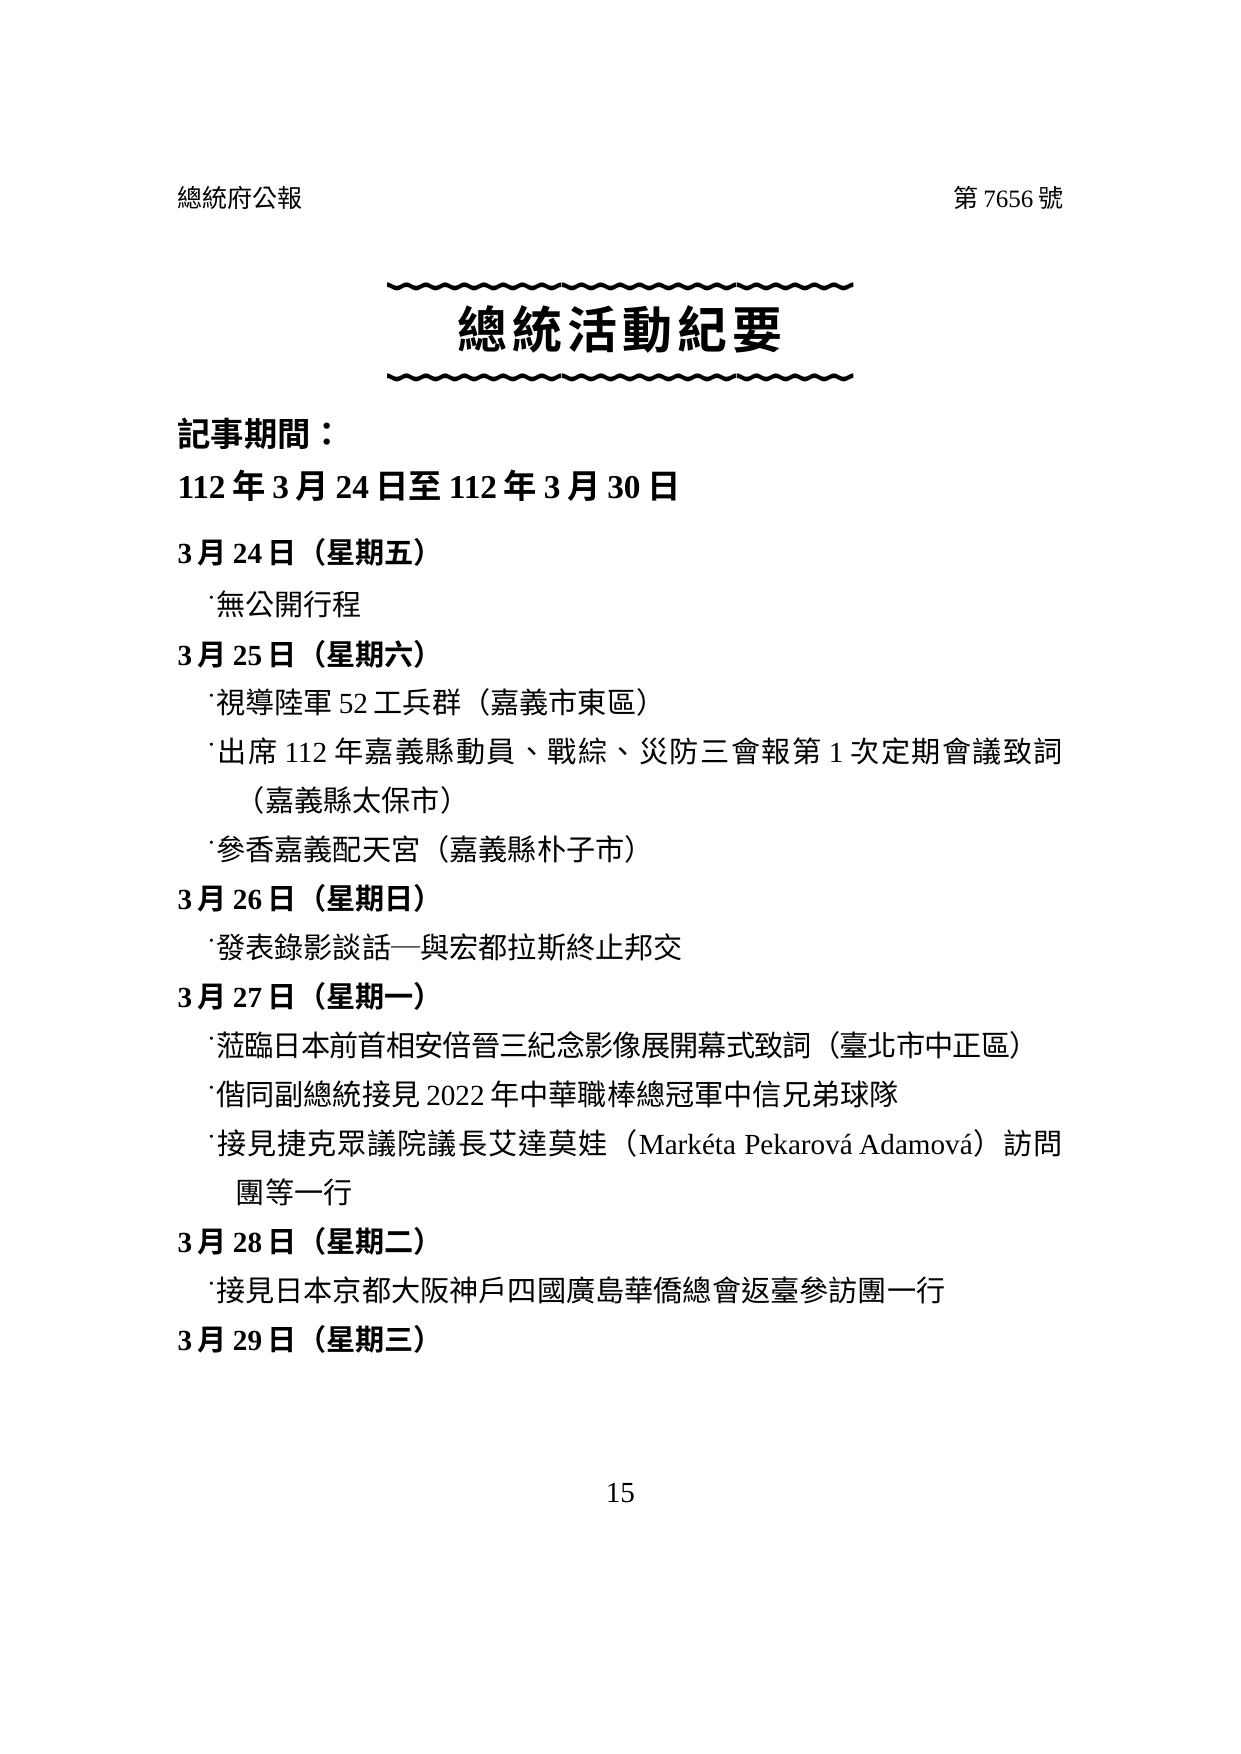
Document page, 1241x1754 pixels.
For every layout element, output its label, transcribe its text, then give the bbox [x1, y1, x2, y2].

text ˙蒞臨日本前首相安倍晉三紀念影像展開幕式致詞（臺北市中正區） [206, 1017, 1063, 1066]
text ﹏﹏﹏﹏﹏﹏﹏﹏ [177, 266, 1063, 291]
text ˙出席112年嘉義縣動員、戰綜、災防三會報第1次定期會議致詞（嘉義縣太保市） [206, 724, 1063, 822]
text ˙接見日本京都大阪神戶四國廣島華僑總會返臺參訪團一行 [206, 1262, 1063, 1311]
text 112年3月24日至112年3月30日 [177, 457, 1063, 509]
text 3月28日（星期二） [177, 1213, 1063, 1262]
text ˙視導陸軍52工兵群（嘉義市東區） [206, 675, 1063, 724]
text 3月26日（星期日） [177, 871, 1063, 919]
text ˙偕同副總統接見2022年中華職棒總冠軍中信兄弟球隊 [206, 1066, 1063, 1115]
text 3月25日（星期六） [177, 626, 1063, 675]
text ˙無公開行程 [206, 574, 1063, 626]
text 總統活動紀要 [177, 291, 1063, 363]
text 3月24日（星期五） [177, 522, 1063, 574]
text ˙接見捷克眾議院議長艾達莫娃（Markéta Pekarová Adamová）訪問團等一行 [206, 1115, 1063, 1213]
text 記事期間： [177, 405, 1063, 457]
text 3月27日（星期一） [177, 968, 1063, 1017]
text ˙發表錄影談話─與宏都拉斯終止邦交 [206, 919, 1063, 968]
text ﹏﹏﹏﹏﹏﹏﹏﹏ [177, 363, 1063, 380]
text 3月29日（星期三） [177, 1311, 1063, 1360]
text ˙參香嘉義配天宮（嘉義縣朴子市） [206, 822, 1063, 871]
